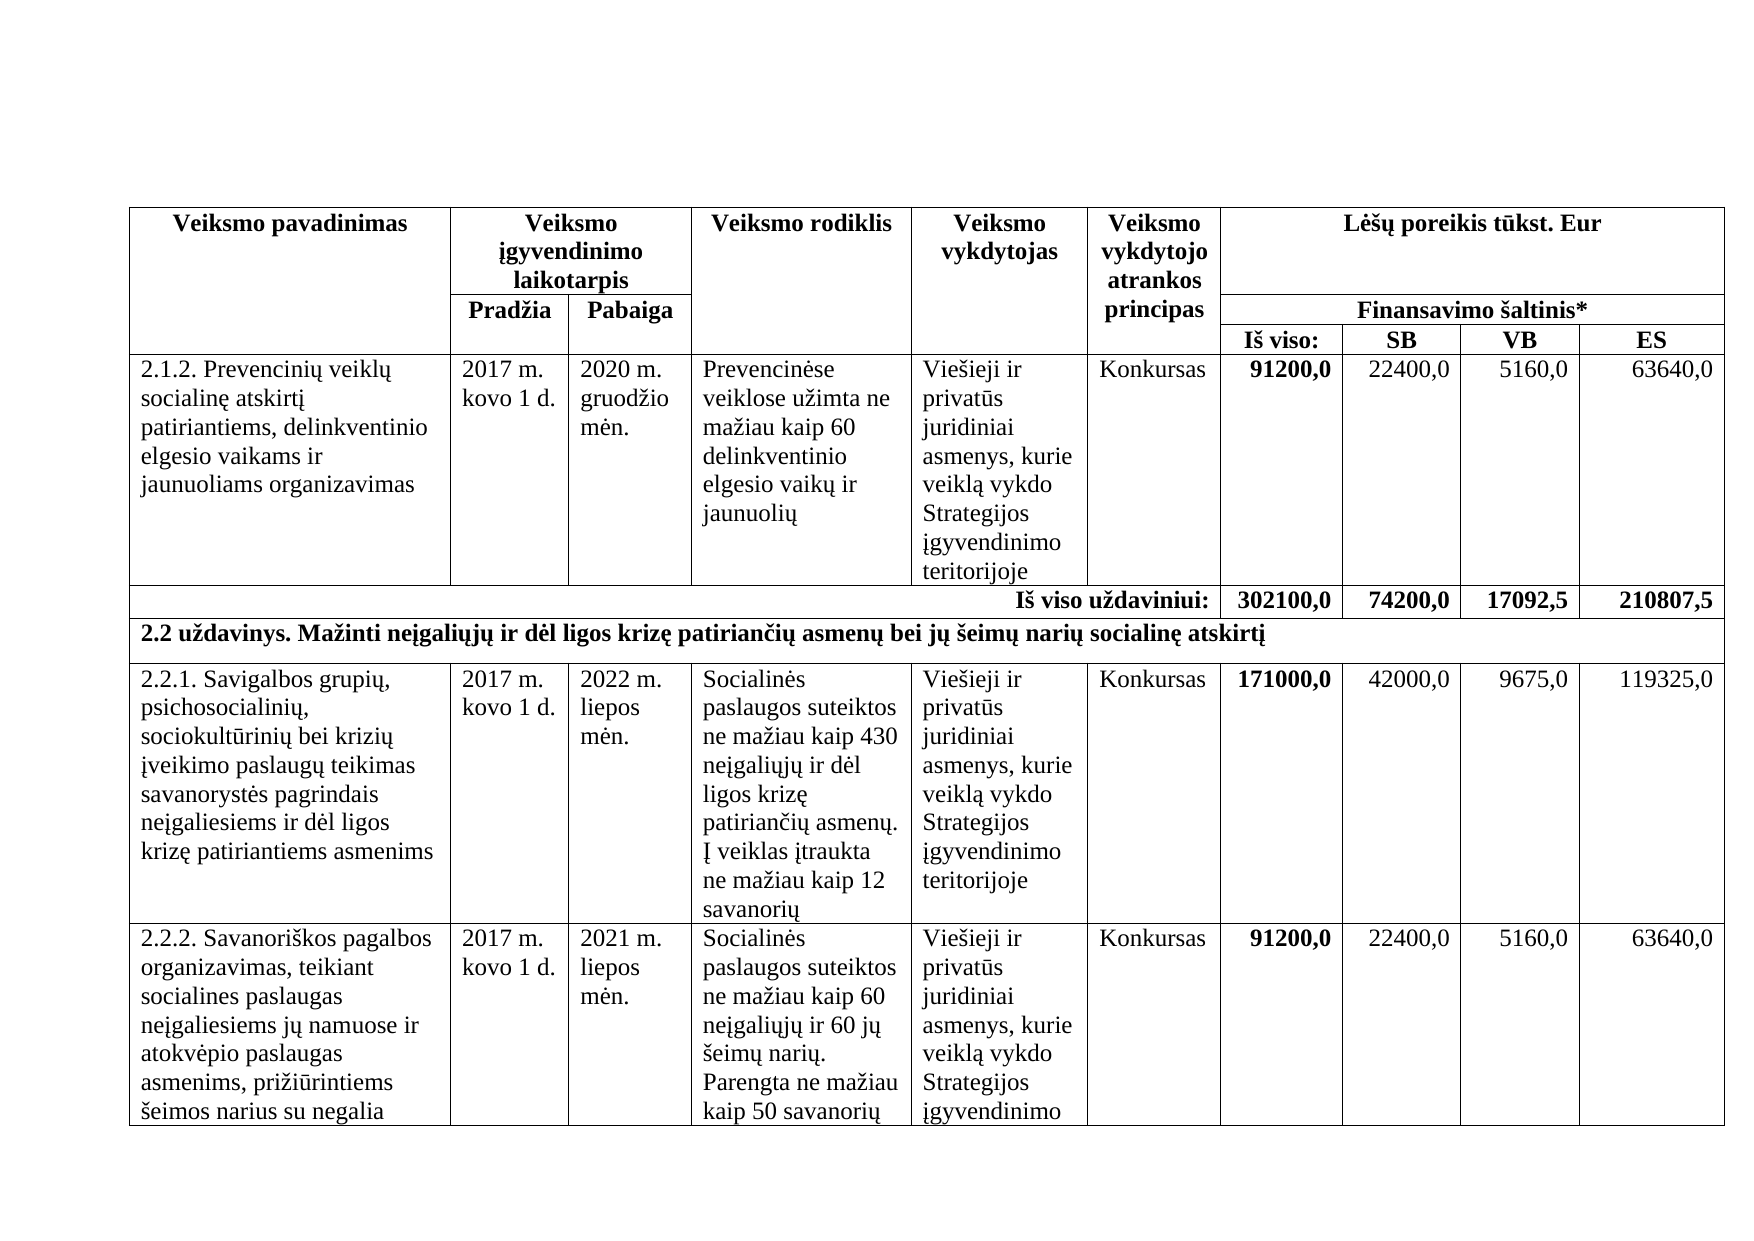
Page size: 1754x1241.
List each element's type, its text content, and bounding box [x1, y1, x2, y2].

table_cell 2022 m. liepos mėn. [569, 664, 691, 922]
table_cell 2.2 uždavinys. Mažinti neįgaliųjų ir dėl ligos krizę patiriančių asmenų bei jų šeimų narių socialinę atskirtį [130, 619, 1724, 663]
table_cell VB [1461, 325, 1579, 353]
table_cell 91200,0 [1221, 924, 1342, 1125]
table_header Veiksmo vykdytojas [912, 208, 1087, 353]
table_cell 171000,0 [1221, 664, 1342, 922]
table_cell 5160,0 [1461, 355, 1579, 584]
table_cell 63640,0 [1580, 924, 1724, 1125]
table_header Veiksmo įgyvendinimo laikotarpis [451, 208, 691, 294]
table_cell 2017 m. kovo 1 d. [451, 924, 568, 1125]
table_cell Konkursas [1088, 664, 1220, 922]
table_cell Iš viso uždaviniui: [130, 586, 1220, 617]
table_cell Viešieji ir privatūs juridiniai asmenys, kurie veiklą vykdo Strategijos įgyvendinimo teritorijoje [912, 355, 1087, 584]
table_cell 302100,0 [1221, 586, 1342, 617]
table_cell Pabaiga [569, 295, 691, 353]
table_cell 2.2.1. Savigalbos grupių, psichosocialinių, sociokultūrinių bei krizių įveikimo paslaugų teikimas savanorystės pagrindais neįgaliesiems ir dėl ligos krizę patiriantiems asmenims [130, 664, 450, 922]
table_cell 9675,0 [1461, 664, 1579, 922]
table_cell 22400,0 [1343, 924, 1460, 1125]
table_cell Finansavimo šaltinis* [1221, 295, 1724, 324]
table_cell 2.1.2. Prevencinių veiklų socialinę atskirtį patiriantiems, delinkventinio elgesio vaikams ir jaunuoliams organizavimas [130, 355, 450, 584]
table_cell 22400,0 [1343, 355, 1460, 584]
table_cell 210807,5 [1580, 586, 1724, 617]
table_header Veiksmo rodiklis [692, 208, 911, 353]
table_cell Prevencinėse veiklose užimta ne mažiau kaip 60 delinkventinio elgesio vaikų ir jaunuolių [692, 355, 911, 584]
table_cell ES [1580, 325, 1724, 353]
table_cell SB [1343, 325, 1460, 353]
table_cell 91200,0 [1221, 355, 1342, 584]
table_cell 2.2.2. Savanoriškos pagalbos organizavimas, teikiant socialines paslaugas neįgaliesiems jų namuose ir atokvėpio paslaugas asmenims, prižiūrintiems šeimos narius su negalia [130, 924, 450, 1125]
table_cell Viešieji ir privatūs juridiniai asmenys, kurie veiklą vykdo Strategijos įgyvendinimo teritorijoje [912, 664, 1087, 922]
table_cell 5160,0 [1461, 924, 1579, 1125]
table_header Veiksmo vykdytojo atrankos principas [1088, 208, 1220, 353]
table_cell Konkursas [1088, 355, 1220, 584]
table_cell 2021 m. liepos mėn. [569, 924, 691, 1125]
table_header Veiksmo pavadinimas [130, 208, 450, 353]
table_cell 74200,0 [1343, 586, 1460, 617]
table_cell 17092,5 [1461, 586, 1579, 617]
table_header Lėšų poreikis tūkst. Eur [1221, 208, 1724, 294]
table_cell Socialinės paslaugos suteiktos ne mažiau kaip 430 neįgaliųjų ir dėl ligos krizę patiriančių asmenų. Į veiklas įtraukta ne mažiau kaip 12 savanorių [692, 664, 911, 922]
table_cell Pradžia [451, 295, 568, 353]
table_cell Viešieji ir privatūs juridiniai asmenys, kurie veiklą vykdo Strategijos įgyvendinimo [912, 924, 1087, 1125]
table_cell 63640,0 [1580, 355, 1724, 584]
table_cell 2017 m. kovo 1 d. [451, 664, 568, 922]
table_cell Konkursas [1088, 924, 1220, 1125]
table_cell Iš viso: [1221, 325, 1342, 353]
table_cell Socialinės paslaugos suteiktos ne mažiau kaip 60 neįgaliųjų ir 60 jų šeimų narių. Parengta ne mažiau kaip 50 savanorių [692, 924, 911, 1125]
table_cell 2020 m. gruodžio mėn. [569, 355, 691, 584]
table_cell 2017 m. kovo 1 d. [451, 355, 568, 584]
table_cell 42000,0 [1343, 664, 1460, 922]
table_cell 119325,0 [1580, 664, 1724, 922]
